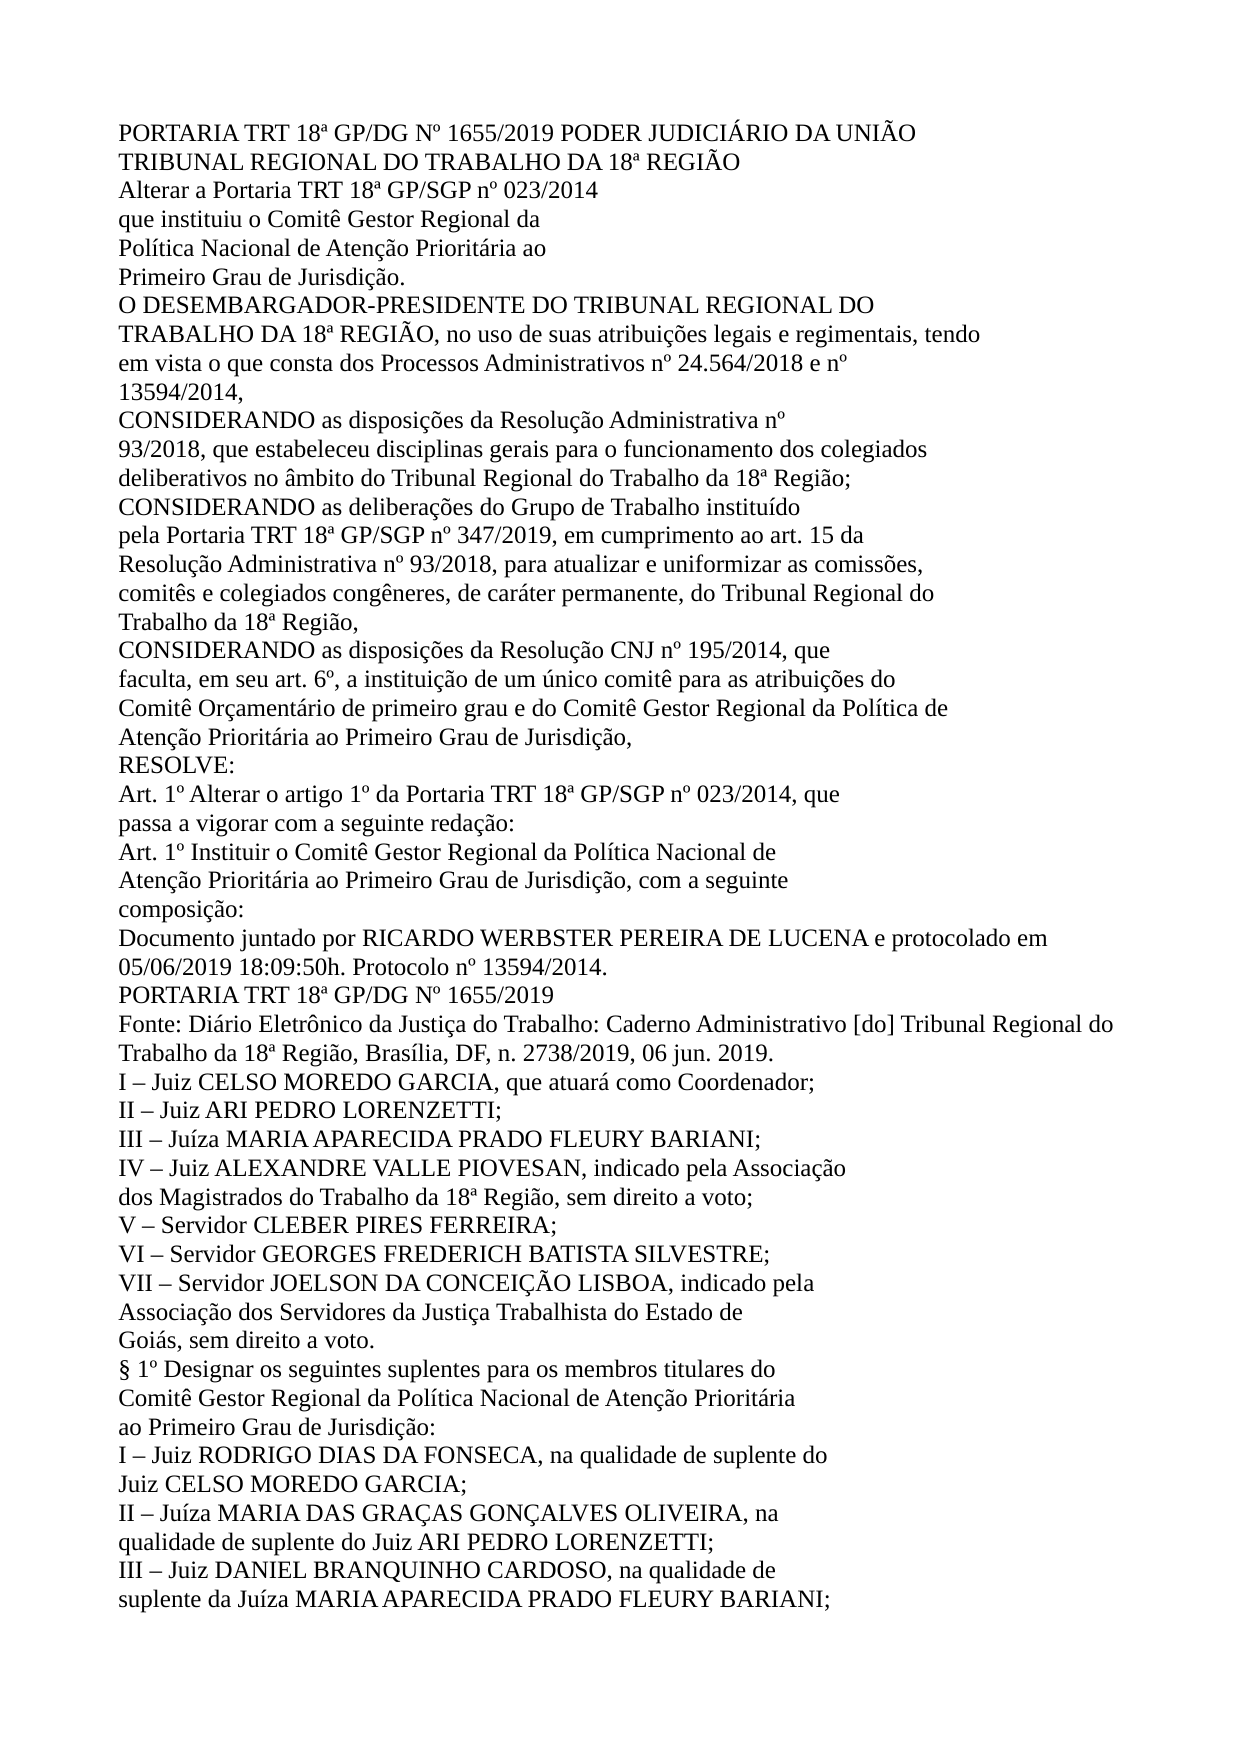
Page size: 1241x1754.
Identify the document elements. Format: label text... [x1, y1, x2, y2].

text passa a vigorar com a seguinte redação: [118, 808, 1122, 837]
text Atenção Prioritária ao Primeiro Grau de Jurisdição, com a seguinte [118, 866, 1122, 894]
text PORTARIA TRT 18ª GP/DG Nº 1655/2019 [118, 981, 1122, 1009]
text III – Juiz DANIEL BRANQUINHO CARDOSO, na qualidade de [118, 1556, 1122, 1584]
text II – Juíza MARIA DAS GRAÇAS GONÇALVES OLIVEIRA, na [118, 1498, 1122, 1527]
text Art. 1º Instituir o Comitê Gestor Regional da Política Nacional de [118, 837, 1122, 866]
text III – Juíza MARIA APARECIDA PRADO FLEURY BARIANI; [118, 1124, 1122, 1153]
text Juiz CELSO MOREDO GARCIA; [118, 1469, 1122, 1498]
text 13594/2014, [118, 377, 1122, 406]
text CONSIDERANDO as deliberações do Grupo de Trabalho instituído [118, 492, 1122, 521]
text Documento juntado por RICARDO WERBSTER PEREIRA DE LUCENA e protocolado em 05/06/2019 18:09:50h. Protocolo nº 13594/2014. [118, 923, 1122, 981]
text dos Magistrados do Trabalho da 18ª Região, sem direito a voto; [118, 1182, 1122, 1211]
text PORTARIA TRT 18ª GP/DG Nº 1655/2019 PODER JUDICIÁRIO DA UNIÃO [118, 118, 1122, 147]
text CONSIDERANDO as disposições da Resolução CNJ nº 195/2014, que [118, 636, 1122, 664]
text TRIBUNAL REGIONAL DO TRABALHO DA 18ª REGIÃO [118, 147, 1122, 176]
text 93/2018, que estabeleceu disciplinas gerais para o funcionamento dos colegiados [118, 434, 1122, 463]
text faculta, em seu art. 6º, a instituição de um único comitê para as atribuições do [118, 664, 1122, 693]
text I – Juiz RODRIGO DIAS DA FONSECA, na qualidade de suplente do [118, 1441, 1122, 1469]
text Política Nacional de Atenção Prioritária ao [118, 233, 1122, 262]
text I – Juiz CELSO MOREDO GARCIA, que atuará como Coordenador; [118, 1067, 1122, 1096]
text Atenção Prioritária ao Primeiro Grau de Jurisdição, [118, 722, 1122, 751]
text qualidade de suplente do Juiz ARI PEDRO LORENZETTI; [118, 1527, 1122, 1556]
text Art. 1º Alterar o artigo 1º da Portaria TRT 18ª GP/SGP nº 023/2014, que [118, 779, 1122, 808]
text Comitê Gestor Regional da Política Nacional de Atenção Prioritária [118, 1383, 1122, 1412]
text Alterar a Portaria TRT 18ª GP/SGP nº 023/2014 [118, 176, 1122, 204]
text Trabalho da 18ª Região, [118, 607, 1122, 636]
text Goiás, sem direito a voto. [118, 1326, 1122, 1354]
text § 1º Designar os seguintes suplentes para os membros titulares do [118, 1354, 1122, 1383]
text comitês e colegiados congêneres, de caráter permanente, do Tribunal Regional do [118, 578, 1122, 607]
text Comitê Orçamentário de primeiro grau e do Comitê Gestor Regional da Política de [118, 693, 1122, 722]
text Fonte: Diário Eletrônico da Justiça do Trabalho: Caderno Administrativo [do] Tribunal Regional do Trabalho da 18ª Região, Brasília, DF, n. 2738/2019, 06 jun. 2019. [118, 1009, 1122, 1067]
text que instituiu o Comitê Gestor Regional da [118, 204, 1122, 233]
text O DESEMBARGADOR-PRESIDENTE DO TRIBUNAL REGIONAL DO [118, 291, 1122, 319]
text VII – Servidor JOELSON DA CONCEIÇÃO LISBOA, indicado pela [118, 1268, 1122, 1297]
text Associação dos Servidores da Justiça Trabalhista do Estado de [118, 1297, 1122, 1326]
text Primeiro Grau de Jurisdição. [118, 262, 1122, 291]
text RESOLVE: [118, 751, 1122, 779]
text pela Portaria TRT 18ª GP/SGP nº 347/2019, em cumprimento ao art. 15 da [118, 521, 1122, 549]
text IV – Juiz ALEXANDRE VALLE PIOVESAN, indicado pela Associação [118, 1153, 1122, 1182]
text ao Primeiro Grau de Jurisdição: [118, 1412, 1122, 1441]
text CONSIDERANDO as disposições da Resolução Administrativa nº [118, 406, 1122, 434]
text em vista o que consta dos Processos Administrativos nº 24.564/2018 e nº [118, 348, 1122, 377]
text VI – Servidor GEORGES FREDERICH BATISTA SILVESTRE; [118, 1239, 1122, 1268]
text deliberativos no âmbito do Tribunal Regional do Trabalho da 18ª Região; [118, 463, 1122, 492]
text TRABALHO DA 18ª REGIÃO, no uso de suas atribuições legais e regimentais, tendo [118, 319, 1122, 348]
text suplente da Juíza MARIA APARECIDA PRADO FLEURY BARIANI; [118, 1584, 1122, 1613]
text V – Servidor CLEBER PIRES FERREIRA; [118, 1211, 1122, 1239]
text II – Juiz ARI PEDRO LORENZETTI; [118, 1096, 1122, 1124]
text Resolução Administrativa nº 93/2018, para atualizar e uniformizar as comissões, [118, 549, 1122, 578]
text composição: [118, 894, 1122, 923]
